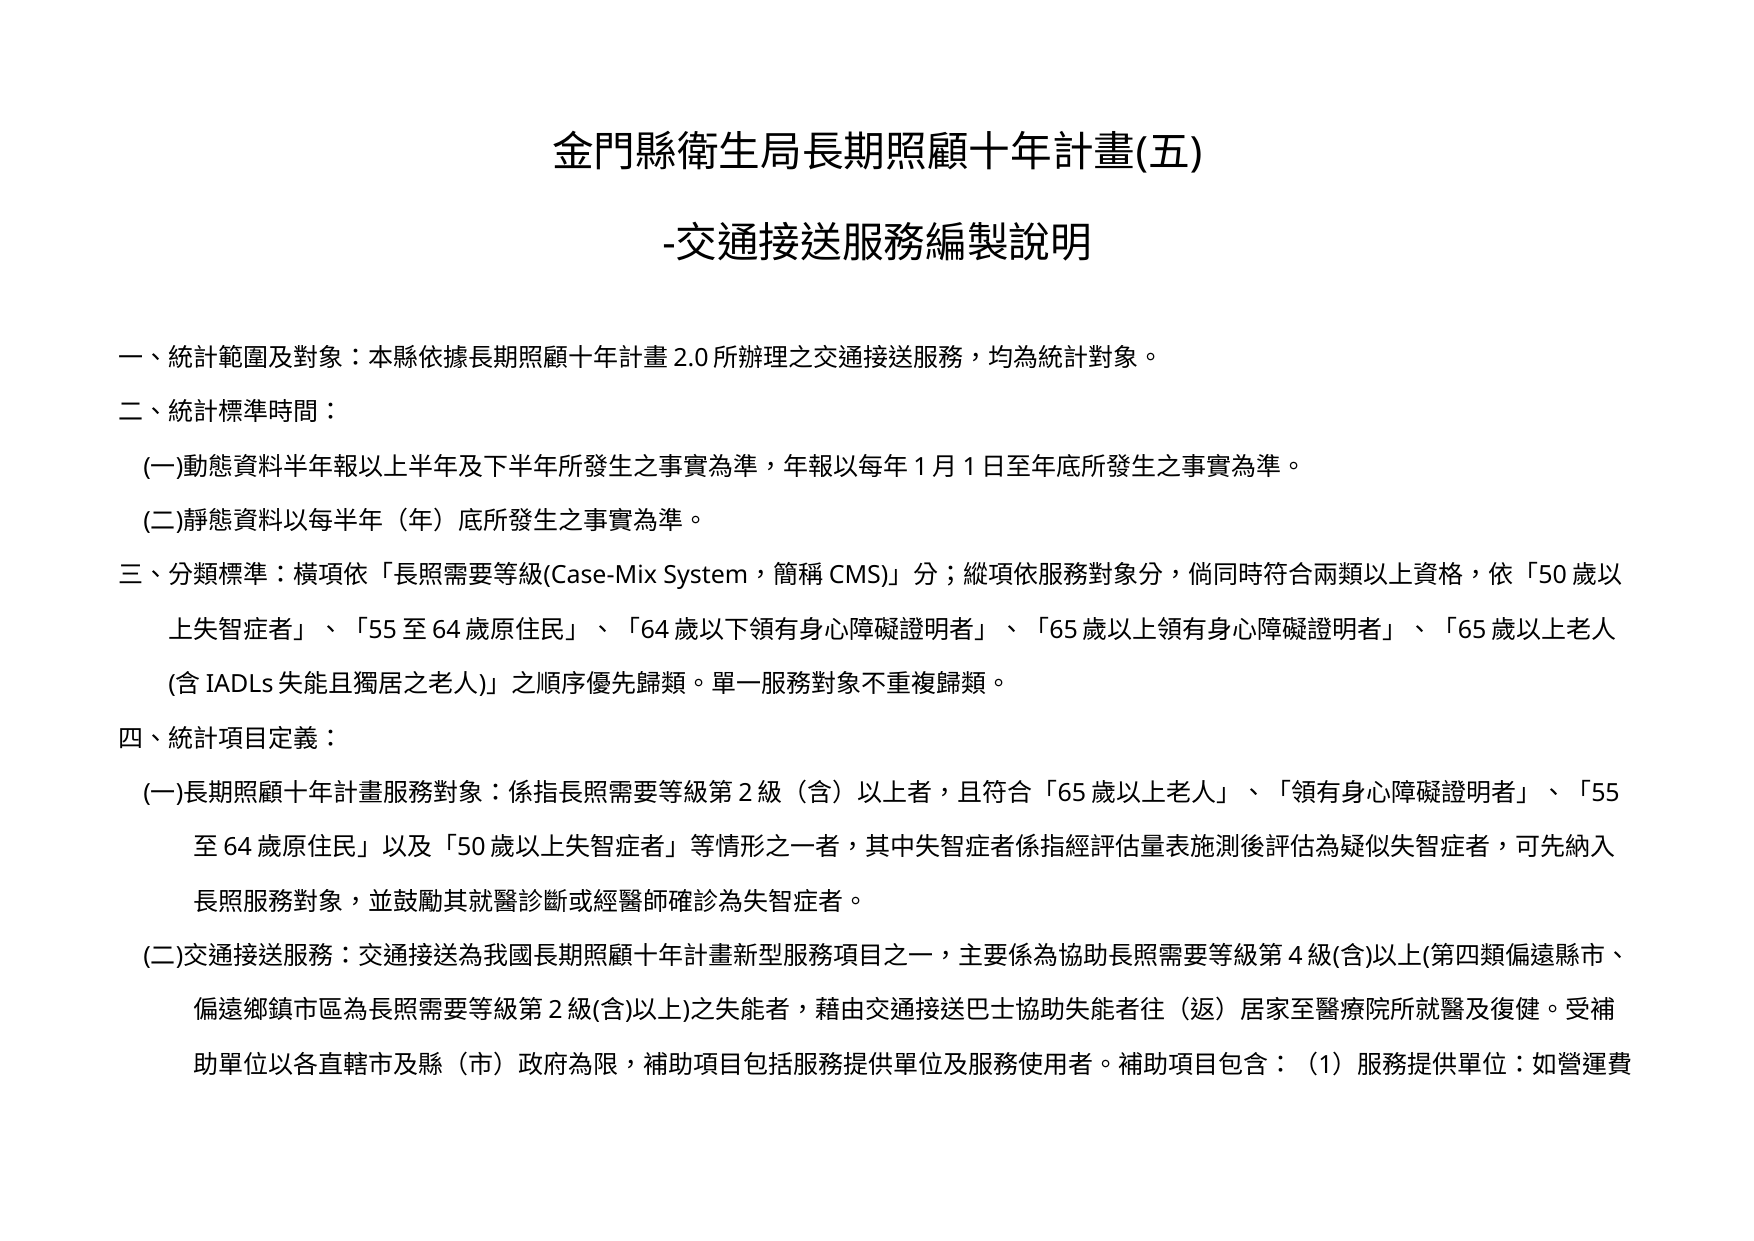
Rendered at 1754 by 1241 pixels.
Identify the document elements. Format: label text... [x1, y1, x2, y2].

subtitle (一)動態資料半年報以上半年及下半年所發生之事實為準，年報以每年1月1日至年底所發生之事實為準。 [143, 446, 1636, 482]
text 一、統計範圍及對象：本縣依據長期照顧十年計畫2.0所辦理之交通接送服務，均為統計對象。 [118, 337, 1636, 374]
subtitle (二)靜態資料以每半年（年）底所發生之事實為準。 [143, 501, 1636, 537]
subtitle (二)交通接送服務：交通接送為我國長期照顧十年計畫新型服務項目之一，主要係為協助長照需要等級第4級(含)以上(第四類偏遠縣市、偏遠鄉鎮市區為長照需要等級第2級(含)以上)之失能者，藉由交通接送巴士協助失能者往（返）居家至醫療院所就醫及復健。受補助單位以各直轄市及縣（市）政府為限，補助項目包括服務提供單位及服務使用者。補助項目包含：（1）服務提供單位：如營運費 [143, 936, 1636, 1081]
text 三、分類標準：橫項依「長照需要等級(Case-Mix System，簡稱CMS)」分；縱項依服務對象分，倘同時符合兩類以上資格，依「50歲以上失智症者」、「55至64歲原住民」、「64歲以下領有身心障礙證明者」、「65歲以上領有身心障礙證明者」、「65歲以上老人(含IADLs失能且獨居之老人)」之順序優先歸類。單一服務對象不重複歸類。 [118, 555, 1636, 700]
text -交通接送服務編製說明 [118, 209, 1636, 270]
subtitle (一)長期照顧十年計畫服務對象：係指長照需要等級第2級（含）以上者，且符合「65歲以上老人」、「領有身心障礙證明者」、「55至64歲原住民」以及「50歲以上失智症者」等情形之一者，其中失智症者係指經評估量表施測後評估為疑似失智症者，可先納入長照服務對象，並鼓勵其就醫診斷或經醫師確診為失智症者。 [143, 772, 1636, 917]
text 金門縣衛生局長期照顧十年計畫(五) [118, 118, 1636, 179]
text 二、統計標準時間： [118, 392, 1636, 428]
text 四、統計項目定義： [118, 718, 1636, 754]
